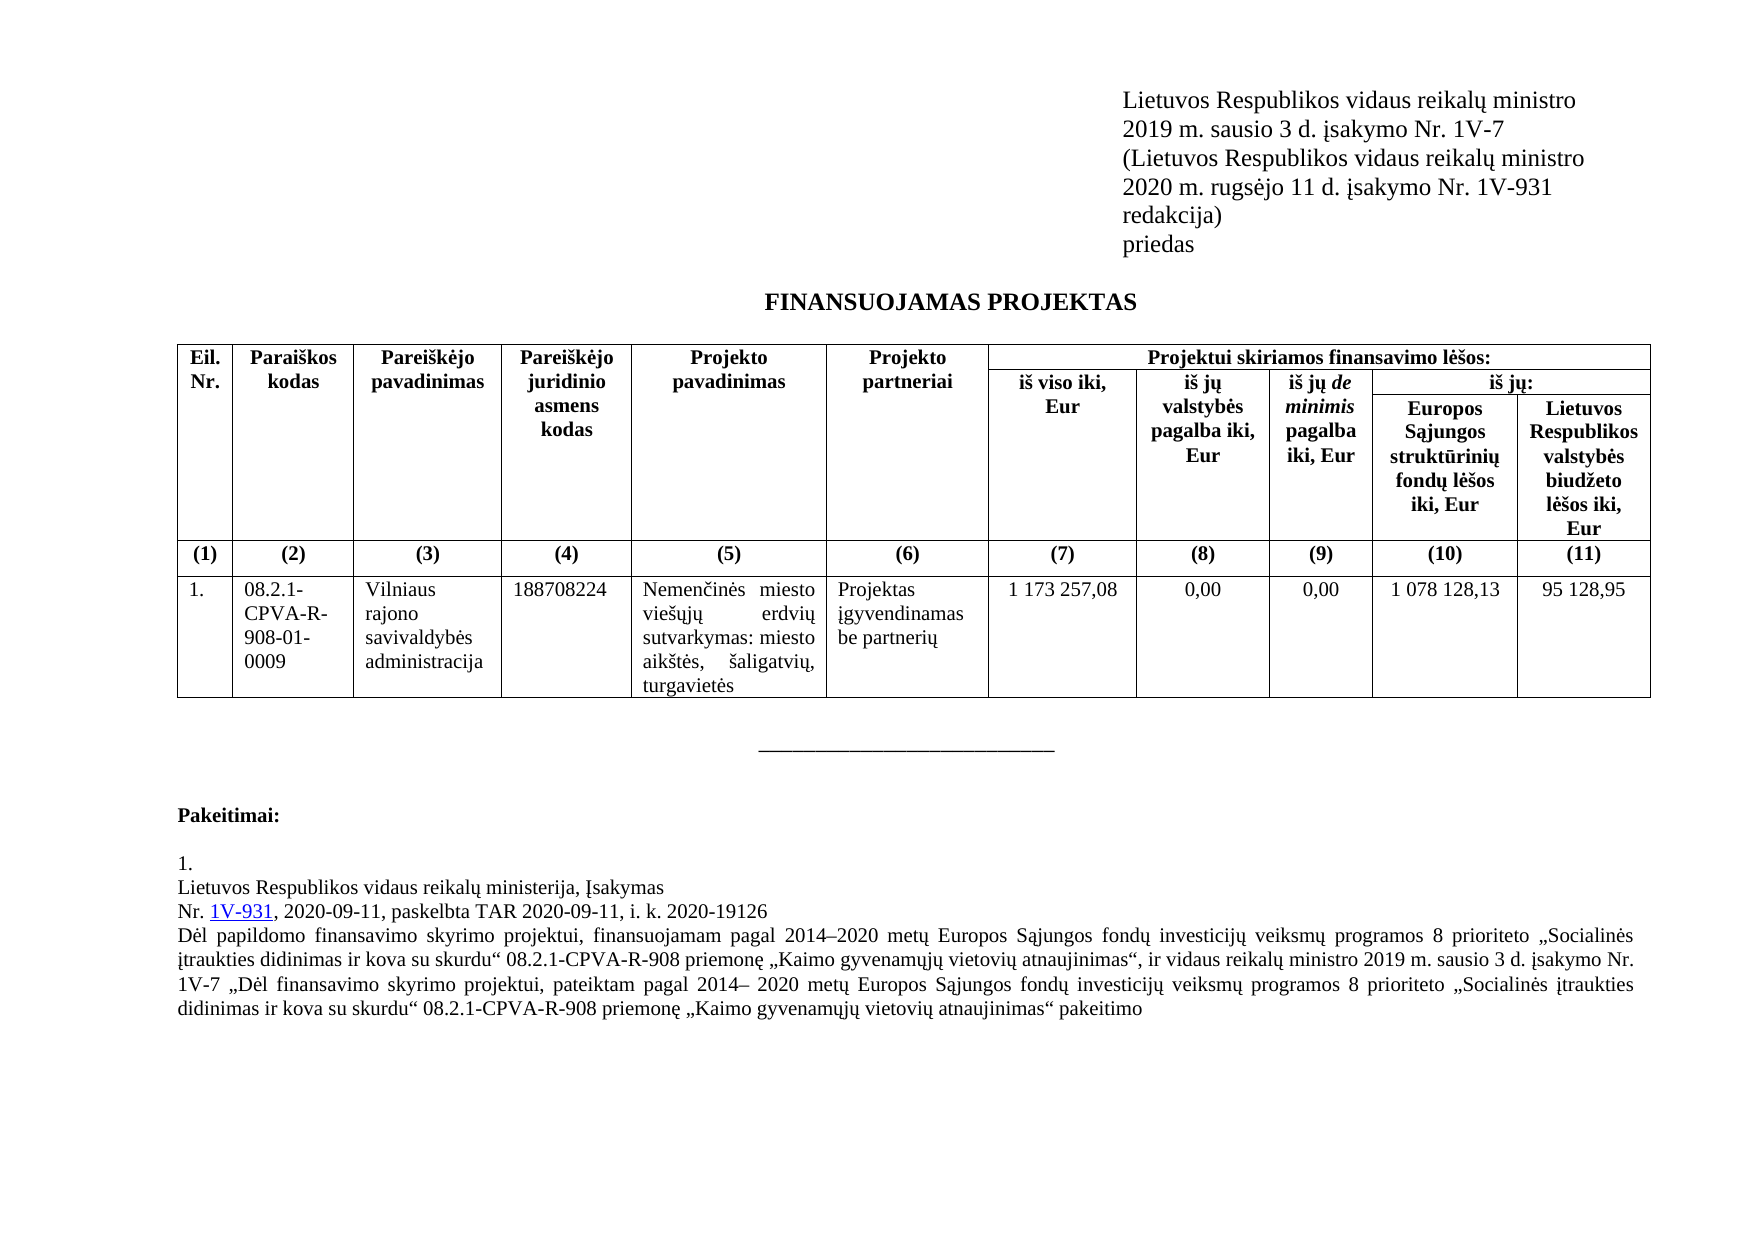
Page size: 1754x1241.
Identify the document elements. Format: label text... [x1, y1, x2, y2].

text Dėl papildomo finansavimo skyrimo projektui, finansuojamam pagal 2014–2020 metų Europos Sąjungos fondų investicijų veiksmų programos 8 prioriteto „Socialinės įtraukties didinimas ir kova su skurdu“ 08.2.1-CPVA-R-908 priemonę „Kaimo gyvenamųjų vietovių atnaujinimas“, ir vidaus reikalų ministro 2019 m. sausio 3 d. įsakymo Nr. 1V-7 „Dėl finansavimo skyrimo projektui, pateiktam pagal 2014– 2020 metų Europos Sąjungos fondų investicijų veiksmų programos 8 prioriteto „Socialinės įtraukties didinimas ir kova su skurdu“ 08.2.1-CPVA-R-908 priemonę „Kaimo gyvenamųjų vietovių atnaujinimas“ pakeitimo [177, 923, 1636, 1019]
table_cell 95 128,95 [1518, 577, 1650, 697]
text FINANSUOJAMAS PROJEKTAS [177, 287, 1636, 315]
table_cell iš jų de minimis pagalba iki, Eur [1270, 370, 1372, 540]
text 2020 m. rugsėjo 11 d. įsakymo Nr. 1V-931 redakcija) [1122, 172, 1636, 229]
text 1. [177, 851, 1636, 875]
table_header Paraiškos kodas [233, 345, 353, 540]
table_cell (3) [354, 541, 501, 576]
table_cell (7) [989, 541, 1136, 576]
table_cell iš jų valstybės pagalba iki, Eur [1137, 370, 1269, 540]
text __________________________ [177, 727, 1636, 755]
table_cell (4) [502, 541, 631, 576]
text Pakeitimai: [177, 803, 1636, 827]
table_cell iš viso iki, Eur [989, 370, 1136, 540]
text Lietuvos Respublikos vidaus reikalų ministerija, Įsakymas [177, 875, 1636, 899]
table_cell (5) [632, 541, 826, 576]
table_cell (10) [1373, 541, 1517, 576]
table_cell (1) [178, 541, 232, 576]
table_header Projekto pavadinimas [632, 345, 826, 540]
table_cell 1. [178, 577, 232, 697]
table_cell (2) [233, 541, 353, 576]
text Nr. 1V-931, 2020-09-11, paskelbta TAR 2020-09-11, i. k. 2020-19126 [177, 899, 1636, 923]
table_cell (6) [827, 541, 988, 576]
table_header Projektui skiriamos finansavimo lėšos: [989, 345, 1650, 369]
text 2019 m. sausio 3 d. įsakymo Nr. 1V-7 [1122, 114, 1636, 143]
table_cell Lietuvos Respublikos valstybės biudžeto lėšos iki, Eur [1518, 395, 1650, 540]
table_cell 188708224 [502, 577, 631, 697]
text (Lietuvos Respublikos vidaus reikalų ministro [1122, 143, 1636, 172]
table_header Pareiškėjo juridinio asmens kodas [502, 345, 631, 540]
text priedas [1122, 229, 1636, 258]
table_cell Vilniaus rajono savivaldybės administracija [354, 577, 501, 697]
table_cell 08.2.1-CPVA-R-908-01-0009 [233, 577, 353, 697]
table_cell (8) [1137, 541, 1269, 576]
table_header Eil. Nr. [178, 345, 232, 540]
table_header Projekto partneriai [827, 345, 988, 540]
table_cell 1 173 257,08 [989, 577, 1136, 697]
table_cell 0,00 [1137, 577, 1269, 697]
table_cell (11) [1518, 541, 1650, 576]
table_cell Nemenčinės miesto viešųjų erdvių sutvarkymas: miesto aikštės, šaligatvių, turgavietės [632, 577, 826, 697]
table_cell (9) [1270, 541, 1372, 576]
text Lietuvos Respublikos vidaus reikalų ministro [1122, 85, 1636, 114]
table_cell Europos Sąjungos struktūrinių fondų lėšos iki, Eur [1373, 395, 1517, 540]
table_header Pareiškėjo pavadinimas [354, 345, 501, 540]
table_cell iš jų: [1373, 370, 1650, 394]
table_cell 0,00 [1270, 577, 1372, 697]
table_cell 1 078 128,13 [1373, 577, 1517, 697]
table_cell Projektas įgyvendinamas be partnerių [827, 577, 988, 697]
